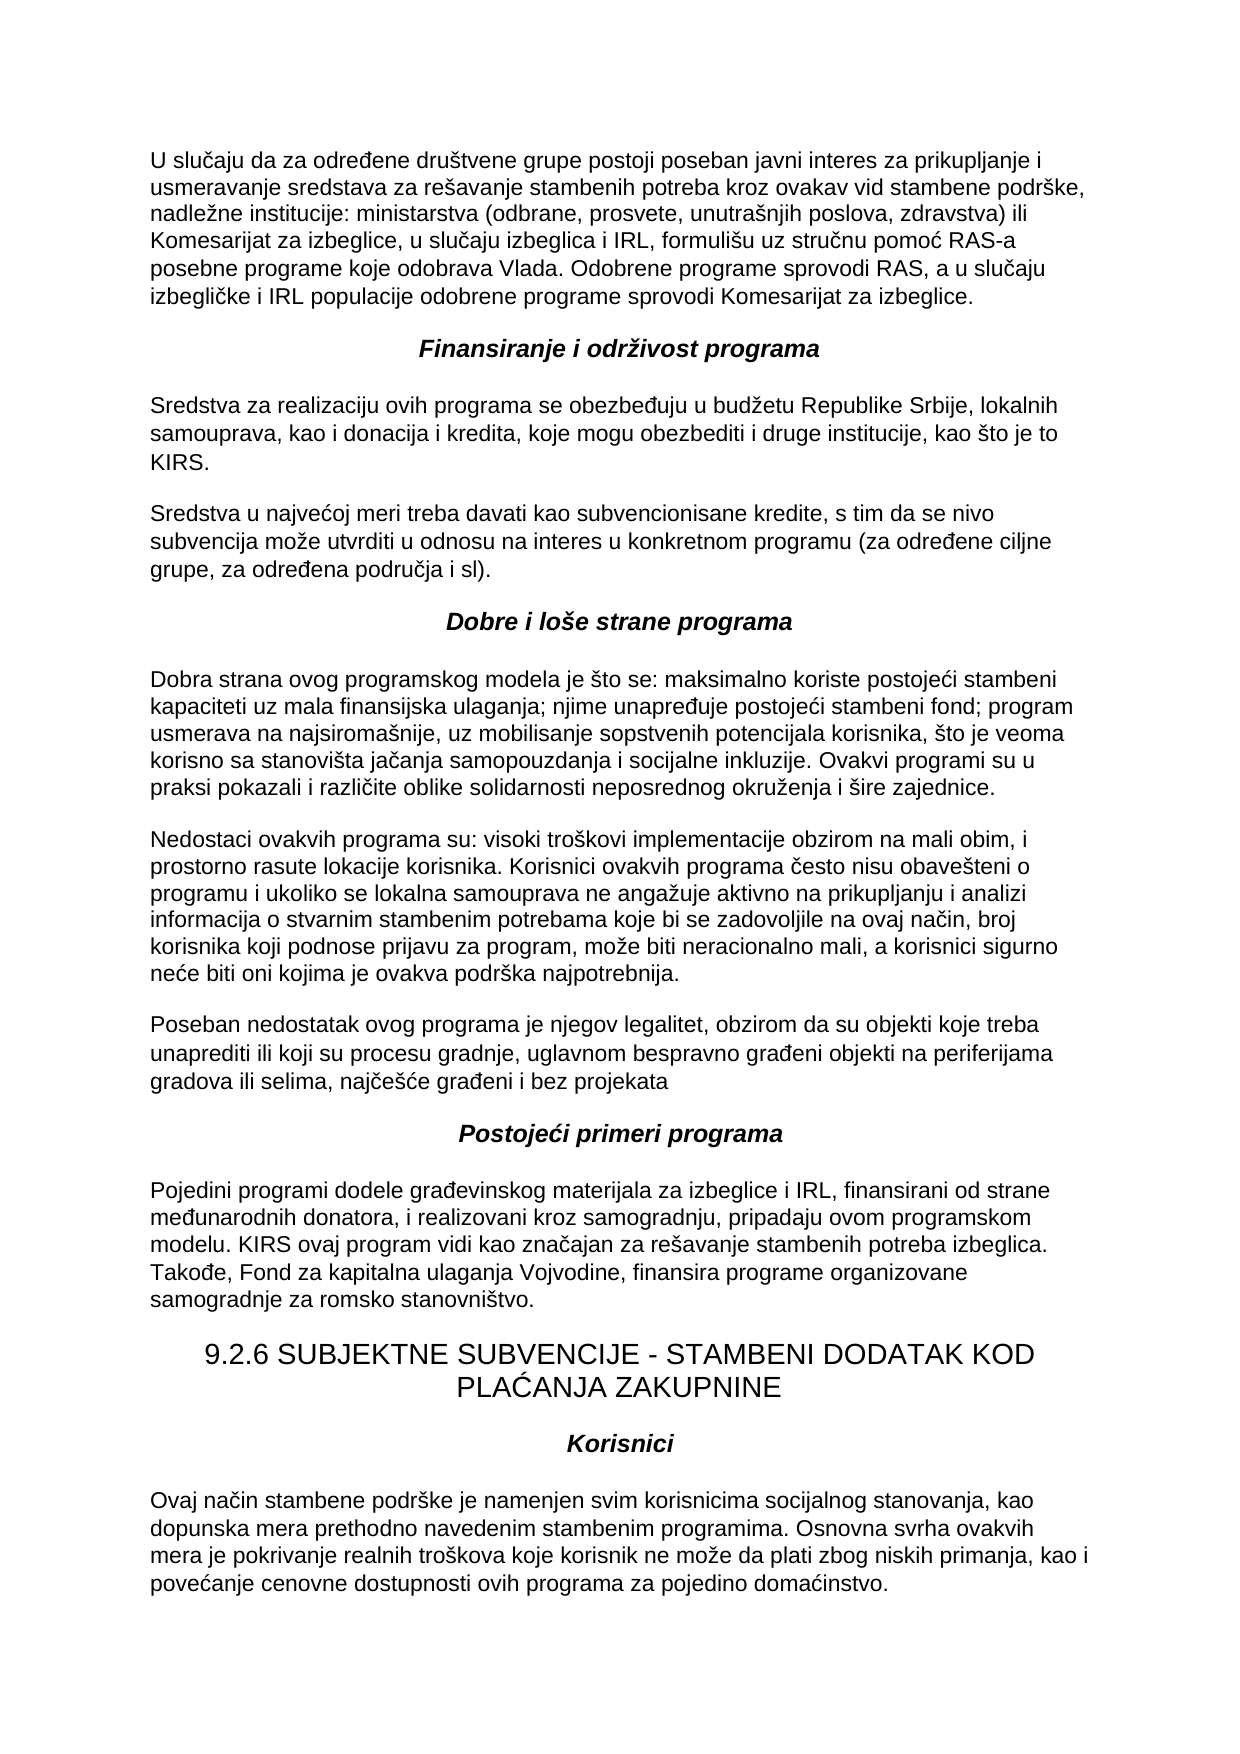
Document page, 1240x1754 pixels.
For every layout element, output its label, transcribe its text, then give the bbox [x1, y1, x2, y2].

text Pojedini programi dodele građevinskog materijala za izbeglice i IRL, finansirani od strane međunarodnih donatora, i realizovani kroz samogradnju, pripadaju ovom programskom modelu. KIRS ovaj program vidi kao značajan za rešavanje stambenih potreba izbeglica. Takođe, Fond za kapitalna ulaganja Vojvodine, finansira programe organizovane samogradnje za romsko stanovništvo. [150, 1177, 1052, 1312]
text Finansiranje i održivost programa [419, 334, 1089, 362]
text Nedostaci ovakvih programa su: visoki troškovi implementacije obzirom na mali obim, i prostorno rasute lokacije korisnika. Korisnici ovakvih programa često nisu obavešteni o programu i ukoliko se lokalna samouprava ne angažuje aktivno na prikupljanju i analizi informacija o stvarnim stambenim potrebama koje bi se zadovoljile na ovaj način, broj korisnika koji podnose prijavu za program, može biti neracionalno mali, a korisnici sigurno neće biti oni kojima je ovakva podrška najpotrebnija. [150, 826, 1058, 986]
text Dobra strana ovog programskog modela je što se: maksimalno koriste postojeći stambeni kapaciteti uz mala finansijska ulaganja; njime unapređuje postojeći stambeni fond; program usmerava na najsiromašnije, uz mobilisanje sopstvenih potencijala korisnika, što je veoma korisno sa stanovišta jačanja samopouzdanja i socijalne inkluzije. Ovakvi programi su u praksi pokazali i različite oblike solidarnosti neposrednog okruženja i šire zajednice. [150, 666, 1075, 800]
text Postojeći primeri programa [458, 1119, 1089, 1147]
text 9.2.6 SUBJEKTNE SUBVENCIJE - STAMBENI DODATAK KOD [204, 1337, 1089, 1370]
text Sredstva za realizaciju ovih programa se obezbeđuju u budžetu Republike Srbije, lokalnih samouprava, kao i donacija i kredita, koje mogu obezbediti i druge institucije, kao što je to KIRS. [150, 392, 1058, 475]
text Ovaj način stambene podrške je namenjen svim korisnicima socijalnog stanovanja, kao dopunska mera prethodno navedenim stambenim programima. Osnovna svrha ovakvih mera je pokrivanje realnih troškova koje korisnik ne može da plati zbog niskih primanja, kao i povećanje cenovne dostupnosti ovih programa za pojedino domaćinstvo. [150, 1487, 1089, 1596]
text U slučaju da za određene društvene grupe postoji poseban javni interes za prikupljanje i usmeravanje sredstava za rešavanje stambenih potreba kroz ovakav vid stambene podrške, nadležne institucije: ministarstva (odbrane, prosvete, unutrašnjih poslova, zdravstva) ili [150, 148, 1085, 226]
text Sredstva u najvećoj meri treba davati kao subvencionisane kredite, s tim da se nivo subvencija može utvrditi u odnosu na interes u konkretnom programu (za određene ciljne grupe, za određena područja i sl). [150, 500, 1052, 582]
text PLAĆANJA ZAKUPNINE [456, 1370, 1089, 1404]
text Poseban nedostatak ovog programa je njegov legalitet, obzirom da su objekti koje treba unaprediti ili koji su procesu gradnje, uglavnom bespravno građeni objekti na periferijama gradova ili selima, najčešće građeni i bez projekata [150, 1011, 1054, 1094]
text Dobre i loše strane programa [446, 607, 1089, 636]
text Komesarijat za izbeglice, u slučaju izbeglica i IRL, formulišu uz stručnu pomoć RAS-a posebne programe koje odobrava Vlada. Odobrene programe sprovodi RAS, a u slučaju izbegličke i IRL populacije odobrene programe sprovodi Komesarijat za izbeglice. [150, 227, 1046, 309]
text Korisnici [567, 1429, 1089, 1458]
